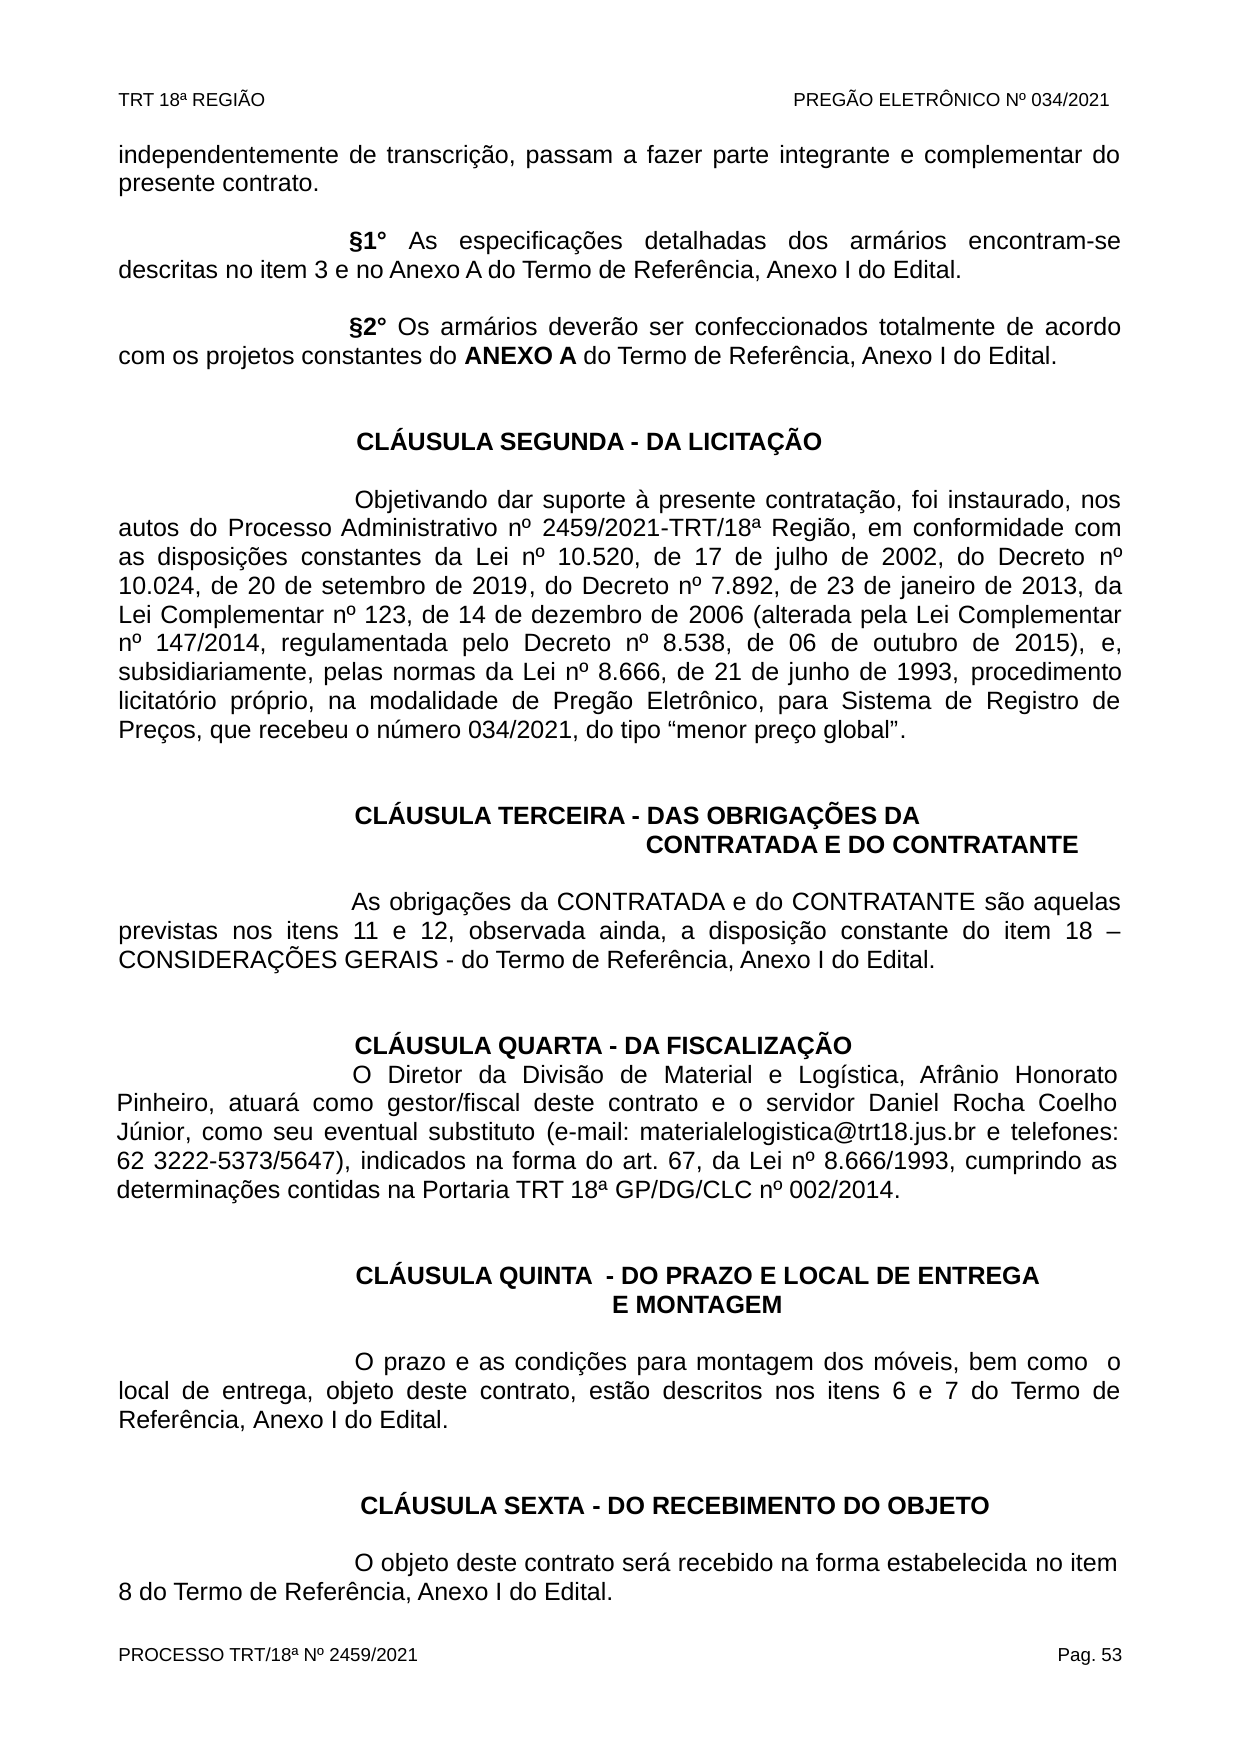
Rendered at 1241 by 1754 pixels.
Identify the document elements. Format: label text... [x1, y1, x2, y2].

text CLÁUSULA QUARTA - DA FISCALIZAÇÃO [118, 1031, 1122, 1059]
text E MONTAGEM [118, 1289, 1122, 1318]
text independentemente de transcrição, passam a fazer parte integrante e complementar do presente contrato. [118, 139, 1122, 197]
text Objetivando dar suporte à presente contratação, foi instaurado, nos autos do Processo Administrativo nº 2459/2021-TRT/18ª Região, em conformidade com as disposições constantes da Lei nº 10.520, de 17 de julho de 2002, do Decreto nº 10.024, de 20 de setembro de 2019, do Decreto nº 7.892, de 23 de janeiro de 2013, da Lei Complementar nº 123, de 14 de dezembro de 2006 (alterada pela Lei Complementar nº 147/2014, regulamentada pelo Decreto nº 8.538, de 06 de outubro de 2015), e, subsidiariamente, pelas normas da Lei nº 8.666, de 21 de junho de 1993, procedimento licitatório próprio, na modalidade de Pregão Eletrônico, para Sistema de Registro de Preços, que recebeu o número 034/2021, do tipo “menor preço global”. [118, 484, 1122, 743]
text CLÁUSULA QUINTA - DO PRAZO E LOCAL DE ENTREGA [118, 1261, 1122, 1289]
text O prazo e as condições para montagem dos móveis, bem como o local de entrega, objeto deste contrato, estão descritos nos itens 6 e 7 do Termo de Referência, Anexo I do Edital. [118, 1347, 1122, 1433]
text O Diretor da Divisão de Material e Logística, Afrânio Honorato Pinheiro, atuará como gestor/fiscal deste contrato e o servidor Daniel Rocha Coelho Júnior, como seu eventual substituto (e-mail: materialelogistica@trt18.jus.br e telefones: 62 3222-5373/5647), indicados na forma do art. 67, da Lei nº 8.666/1993, cumprindo as determinações contidas na Portaria TRT 18ª GP/DG/CLC nº 002/2014. [116, 1059, 1119, 1203]
text §2° Os armários deverão ser confeccionados totalmente de acordo com os projetos constantes do ANEXO A do Termo de Referência, Anexo I do Edital. [118, 312, 1122, 369]
text §1° As especificações detalhadas dos armários encontram-se descritas no item 3 e no Anexo A do Termo de Referência, Anexo I do Edital. [118, 226, 1122, 283]
text CONTRATADA E DO CONTRATANTE [118, 829, 1122, 858]
text CLÁUSULA TERCEIRA - DAS OBRIGAÇÕES DA [118, 801, 1122, 829]
text As obrigações da CONTRATADA e do CONTRATANTE são aquelas previstas nos itens 11 e 12, observada ainda, a disposição constante do item 18 – CONSIDERAÇÕES GERAIS - do Termo de Referência, Anexo I do Edital. [118, 887, 1122, 973]
text O objeto deste contrato será recebido na forma estabelecida no item 8 do Termo de Referência, Anexo I do Edital. [118, 1548, 1117, 1606]
text CLÁUSULA SEXTA - DO RECEBIMENTO DO OBJETO [118, 1491, 1122, 1519]
text CLÁUSULA SEGUNDA - DA LICITAÇÃO [118, 427, 1122, 456]
